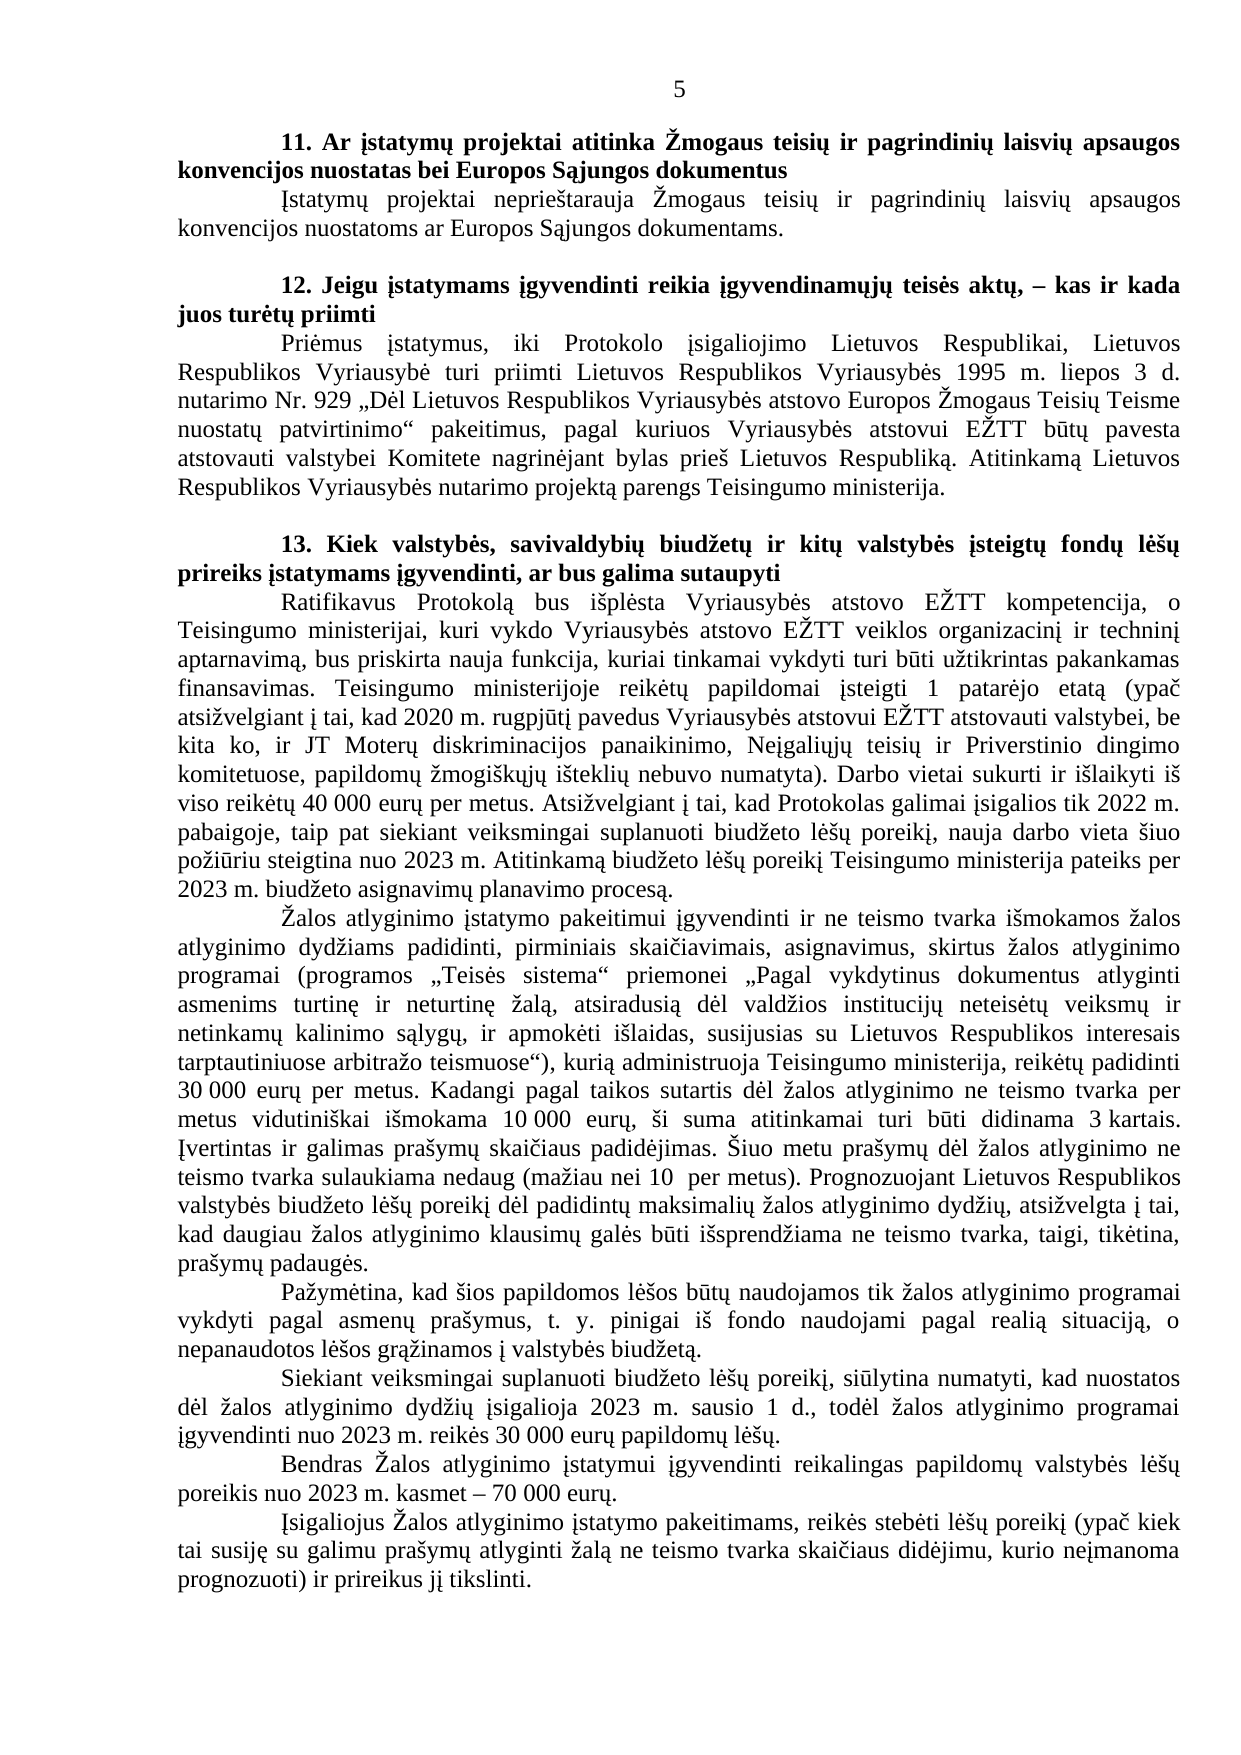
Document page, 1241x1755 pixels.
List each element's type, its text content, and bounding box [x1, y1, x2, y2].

text Siekiant veiksmingai suplanuoti biudžeto lėšų poreikį, siūlytina numatyti, kad nuostatos dėl žalos atlyginimo dydžių įsigalioja 2023 m. sausio 1 d., todėl žalos atlyginimo programai įgyvendinti nuo 2023 m. reikės 30 000 eurų papildomų lėšų. [177, 1363, 1181, 1449]
text Pažymėtina, kad šios papildomos lėšos būtų naudojamos tik žalos atlyginimo programai vykdyti pagal asmenų prašymus, t. y. pinigai iš fondo naudojami pagal realią situaciją, o nepanaudotos lėšos grąžinamos į valstybės biudžetą. [177, 1277, 1181, 1363]
text 11. Ar įstatymų projektai atitinka Žmogaus teisių ir pagrindinių laisvių apsaugos konvencijos nuostatas bei Europos Sąjungos dokumentus [177, 127, 1181, 184]
text 12. Jeigu įstatymams įgyvendinti reikia įgyvendinamųjų teisės aktų, – kas ir kada juos turėtų priimti [177, 270, 1181, 328]
text 13. Kiek valstybės, savivaldybių biudžetų ir kitų valstybės įsteigtų fondų lėšų prireiks įstatymams įgyvendinti, ar bus galima sutaupyti [177, 529, 1181, 587]
text Žalos atlyginimo įstatymo pakeitimui įgyvendinti ir ne teismo tvarka išmokamos žalos atlyginimo dydžiams padidinti, pirminiais skaičiavimais, asignavimus, skirtus žalos atlyginimo programai (programos „Teisės sistema“ priemonei „Pagal vykdytinus dokumentus atlyginti asmenims turtinę ir neturtinę žalą, atsiradusią dėl valdžios institucijų neteisėtų veiksmų ir netinkamų kalinimo sąlygų, ir apmokėti išlaidas, susijusias su Lietuvos Respublikos interesais tarptautiniuose arbitražo teismuose“), kurią administruoja Teisingumo ministerija, reikėtų padidinti 30 000 eurų per metus. Kadangi pagal taikos sutartis dėl žalos atlyginimo ne teismo tvarka per metus vidutiniškai išmokama 10 000 eurų, ši suma atitinkamai turi būti didinama 3 kartais. Įvertintas ir galimas prašymų skaičiaus padidėjimas. Šiuo metu prašymų dėl žalos atlyginimo ne teismo tvarka sulaukiama nedaug (mažiau nei 10 per metus). Prognozuojant Lietuvos Respublikos valstybės biudžeto lėšų poreikį dėl padidintų maksimalių žalos atlyginimo dydžių, atsižvelgta į tai, kad daugiau žalos atlyginimo klausimų galės būti išsprendžiama ne teismo tvarka, taigi, tikėtina, prašymų padaugės. [177, 903, 1181, 1277]
text Įstatymų projektai neprieštarauja Žmogaus teisių ir pagrindinių laisvių apsaugos konvencijos nuostatoms ar Europos Sąjungos dokumentams. [177, 184, 1181, 242]
text Įsigaliojus Žalos atlyginimo įstatymo pakeitimams, reikės stebėti lėšų poreikį (ypač kiek tai susiję su galimu prašymų atlyginti žalą ne teismo tvarka skaičiaus didėjimu, kurio neįmanoma prognozuoti) ir prireikus jį tikslinti. [177, 1507, 1181, 1593]
text Bendras Žalos atlyginimo įstatymui įgyvendinti reikalingas papildomų valstybės lėšų poreikis nuo 2023 m. kasmet – 70 000 eurų. [177, 1449, 1181, 1507]
text Priėmus įstatymus, iki Protokolo įsigaliojimo Lietuvos Respublikai, Lietuvos Respublikos Vyriausybė turi priimti Lietuvos Respublikos Vyriausybės 1995 m. liepos 3 d. nutarimo Nr. 929 „Dėl Lietuvos Respublikos Vyriausybės atstovo Europos Žmogaus Teisių Teisme nuostatų patvirtinimo“ pakeitimus, pagal kuriuos Vyriausybės atstovui EŽTT būtų pavesta atstovauti valstybei Komitete nagrinėjant bylas prieš Lietuvos Respubliką. Atitinkamą Lietuvos Respublikos Vyriausybės nutarimo projektą parengs Teisingumo ministerija. [177, 328, 1181, 500]
text Ratifikavus Protokolą bus išplėsta Vyriausybės atstovo EŽTT kompetencija, o Teisingumo ministerijai, kuri vykdo Vyriausybės atstovo EŽTT veiklos organizacinį ir techninį aptarnavimą, bus priskirta nauja funkcija, kuriai tinkamai vykdyti turi būti užtikrintas pakankamas finansavimas. Teisingumo ministerijoje reikėtų papildomai įsteigti 1 patarėjo etatą (ypač atsižvelgiant į tai, kad 2020 m. rugpjūtį pavedus Vyriausybės atstovui EŽTT atstovauti valstybei, be kita ko, ir JT Moterų diskriminacijos panaikinimo, Neįgaliųjų teisių ir Priverstinio dingimo komitetuose, papildomų žmogiškųjų išteklių nebuvo numatyta). Darbo vietai sukurti ir išlaikyti iš viso reikėtų 40 000 eurų per metus. Atsižvelgiant į tai, kad Protokolas galimai įsigalios tik 2022 m. pabaigoje, taip pat siekiant veiksmingai suplanuoti biudžeto lėšų poreikį, nauja darbo vieta šiuo požiūriu steigtina nuo 2023 m. Atitinkamą biudžeto lėšų poreikį Teisingumo ministerija pateiks per 2023 m. biudžeto asignavimų planavimo procesą. [177, 587, 1181, 903]
